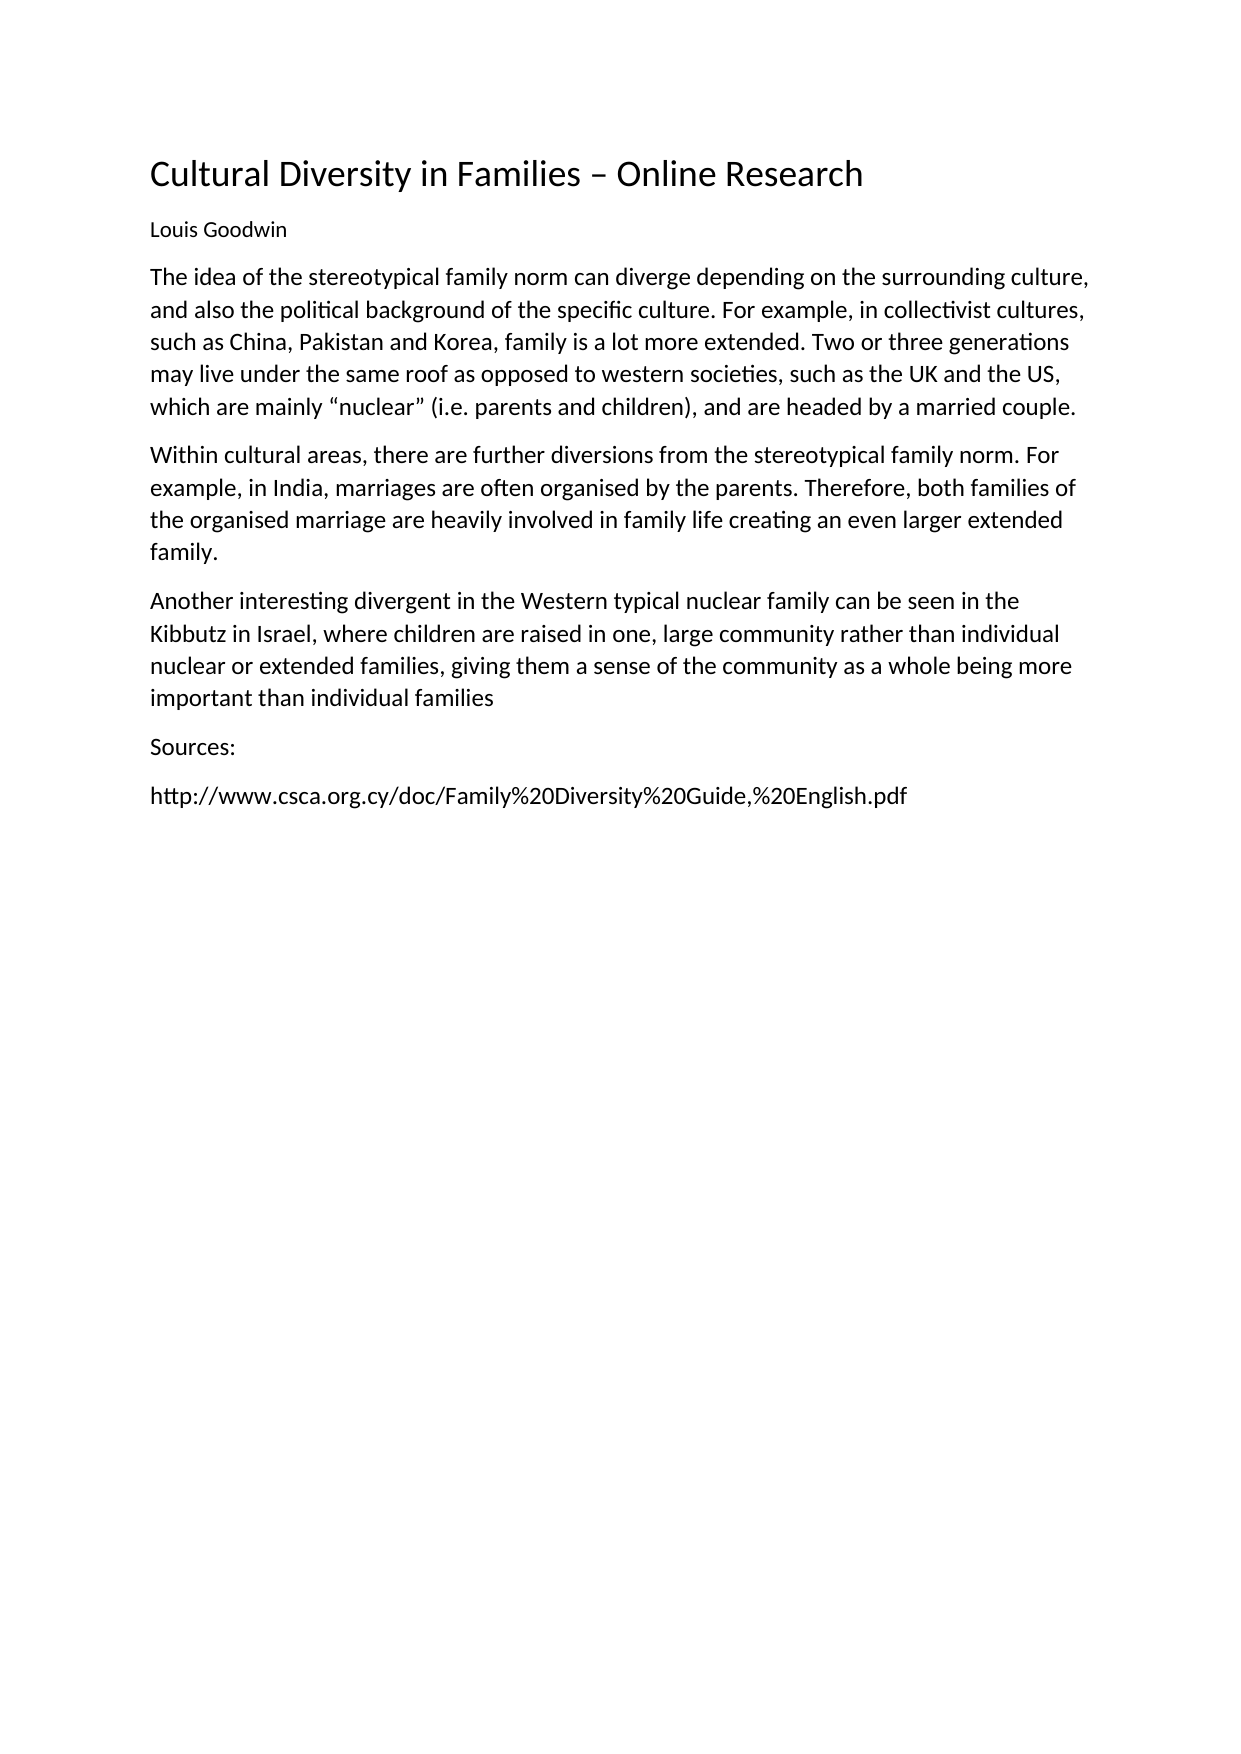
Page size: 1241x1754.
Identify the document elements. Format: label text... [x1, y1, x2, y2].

text Sources: [150, 731, 1090, 762]
text The idea of the stereotypical family norm can diverge depending on the surrounding culture, and also the political background of the specific culture. For example, in collectivist cultures, such as China, Pakistan and Korea, family is a lot more extended. Two or three generations may live under the same roof as opposed to western societies, such as the UK and the US, which are mainly “nuclear” (i.e. parents and children), and are headed by a married couple. [150, 262, 1090, 421]
text Louis Goodwin [150, 215, 1090, 243]
text http://www.csca.org.cy/doc/Family%20Diversity%20Guide,%20English.pdf [150, 780, 1090, 811]
text Cultural Diversity in Families – Online Research [150, 150, 1090, 196]
text Within cultural areas, there are further diversions from the stereotypical family norm. For example, in India, marriages are often organised by the parents. Therefore, both families of the organised marriage are heavily involved in family life creating an even larger extended family. [150, 440, 1090, 567]
text Another interesting divergent in the Western typical nuclear family can be seen in the Kibbutz in Israel, where children are raised in one, large community rather than individual nuclear or extended families, giving them a sense of the community as a whole being more important than individual families [150, 586, 1090, 713]
